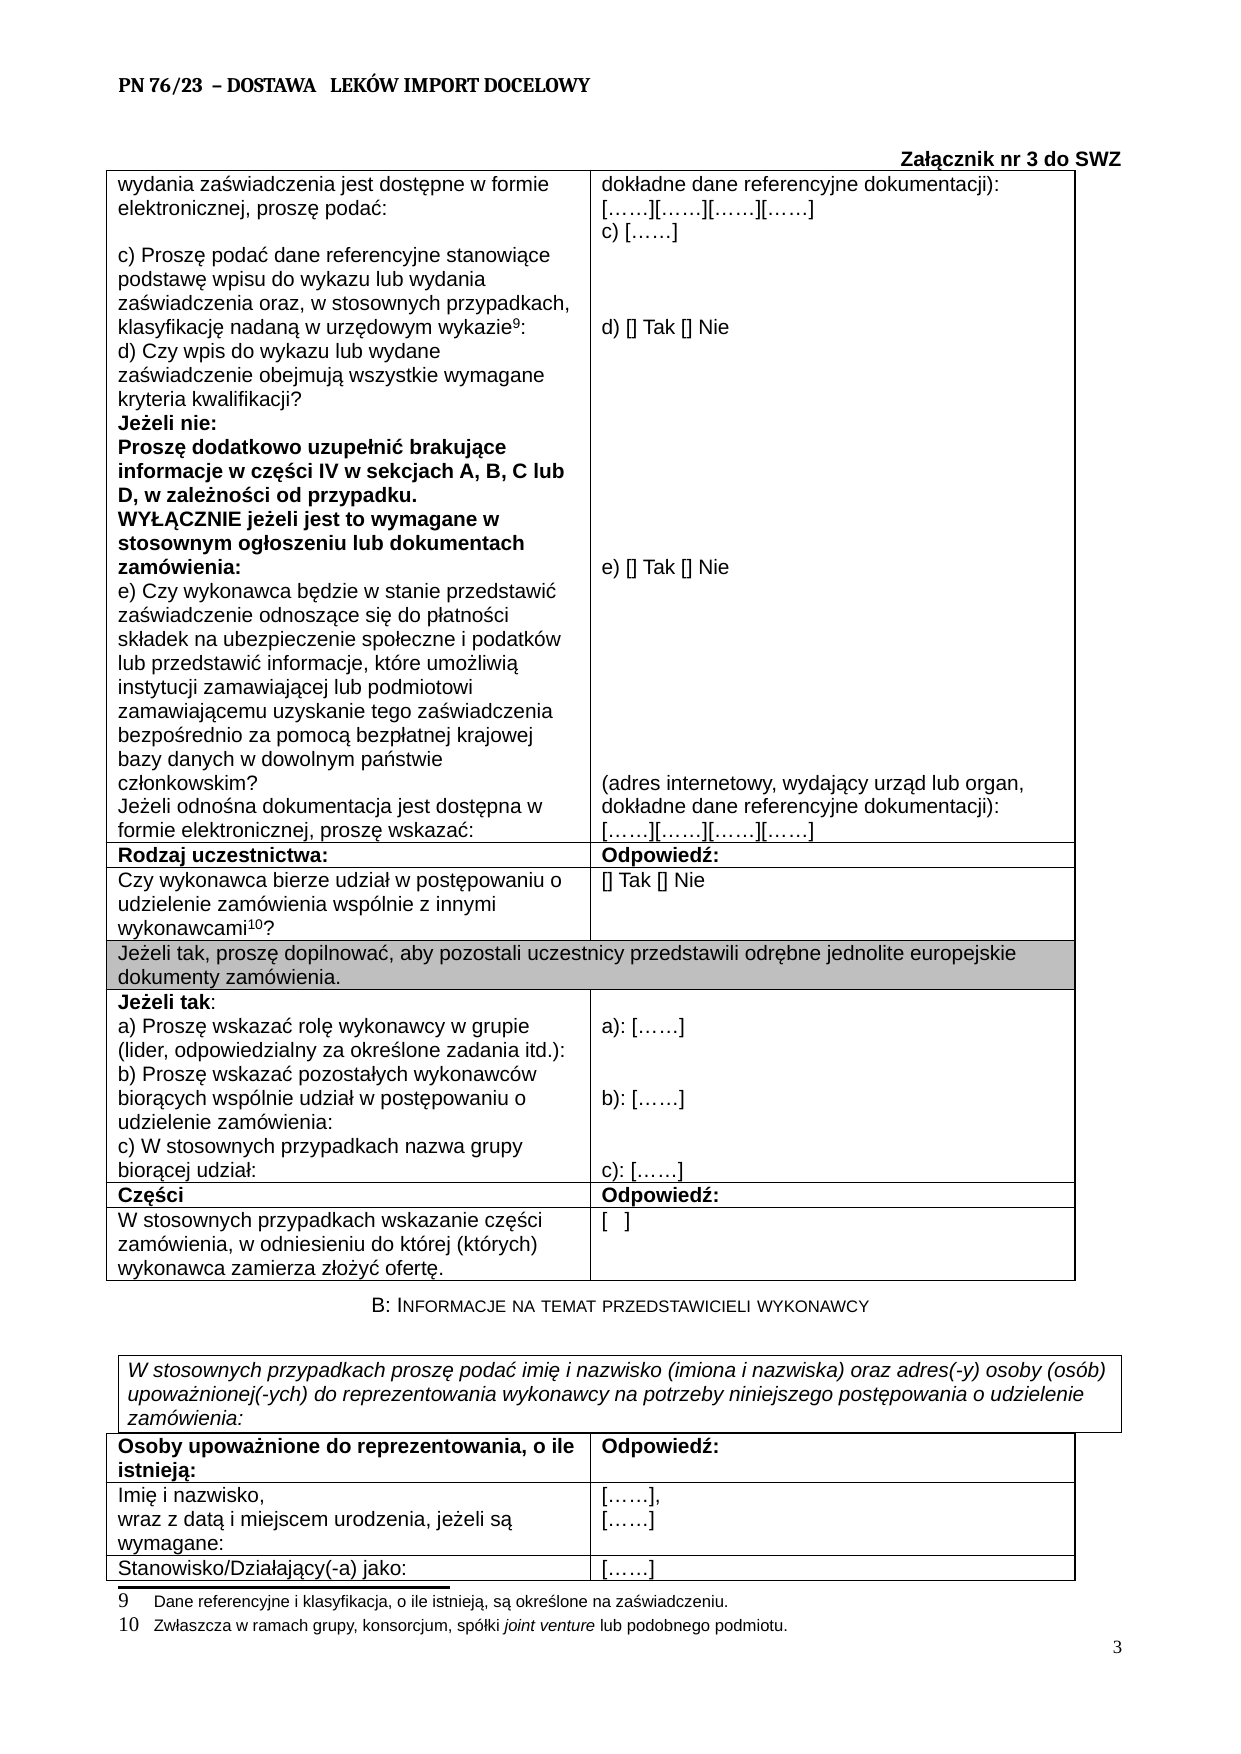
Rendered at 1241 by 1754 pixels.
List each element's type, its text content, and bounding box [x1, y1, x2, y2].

table_cell Rodzaj uczestnictwa: [107, 843, 590, 867]
table_cell [……], [……] [591, 1483, 1074, 1555]
table_cell a): [……] b): [……] c): [……] [591, 990, 1074, 1182]
table_cell Odpowiedź: [591, 843, 1074, 867]
table_header Odpowiedź: [591, 1434, 1074, 1482]
table_cell wydania zaświadczenia jest dostępne w formie elektronicznej, proszę podać: c) Proszę podać dane referencyjne stanowiące podstawę wpisu do wykazu lub wydania zaświadczenia oraz, w stosownych przypadkach, klasyfikację nadaną w urzędowym wykazie: d) Czy wpis do wykazu lub wydane zaświadczenie obejmują wszystkie wymagane kryteria kwalifikacji? Jeżeli nie: Proszę dodatkowo uzupełnić brakujące informacje w części IV w sekcjach A, B, C lub D, w zależności od przypadku. WYŁĄCZNIE jeżeli jest to wymagane w stosownym ogłoszeniu lub dokumentach zamówienia: e) Czy wykonawca będzie w stanie przedstawić zaświadczenie odnoszące się do płatności składek na ubezpieczenie społeczne i podatków lub przedstawić informacje, które umożliwią instytucji zamawiającej lub podmiotowi zamawiającemu uzyskanie tego zaświadczenia bezpośrednio za pomocą bezpłatnej krajowej bazy danych w dowolnym państwie członkowskim? Jeżeli odnośna dokumentacja jest dostępna w formie elektronicznej, proszę wskazać: [107, 171, 590, 842]
table_cell Czy wykonawca bierze udział w postępowaniu o udzielenie zamówienia wspólnie z innymi wykonawcami? [107, 868, 590, 940]
table_cell Jeżeli tak, proszę dopilnować, aby pozostali uczestnicy przedstawili odrębne jednolite europejskie dokumenty zamówienia. [107, 941, 1074, 989]
title B: Informacje na temat przedstawicieli wykonawcy [118, 1293, 1122, 1317]
table_cell [] Tak [] Nie [591, 868, 1074, 940]
table_cell Części [107, 1183, 590, 1207]
table_header Osoby upoważnione do reprezentowania, o ile istnieją: [107, 1434, 590, 1482]
text W stosownych przypadkach proszę podać imię i nazwisko (imiona i nazwiska) oraz adres(-y) osoby (osób) upoważnionej(-ych) do reprezentowania wykonawcy na potrzeby niniejszego postępowania o udzielenie zamówienia: [119, 1356, 1121, 1432]
table_cell [……] [591, 1556, 1074, 1580]
table_cell Jeżeli tak: a) Proszę wskazać rolę wykonawcy w grupie (lider, odpowiedzialny za określone zadania itd.): b) Proszę wskazać pozostałych wykonawców biorących wspólnie udział w postępowaniu o udzielenie zamówienia: c) W stosownych przypadkach nazwa grupy biorącej udział: [107, 990, 590, 1182]
table_cell [ ] [591, 1208, 1074, 1280]
table_cell Stanowisko/Działający(-a) jako: [107, 1556, 590, 1580]
table_cell Imię i nazwisko, wraz z datą i miejscem urodzenia, jeżeli są wymagane: [107, 1483, 590, 1555]
table_cell Odpowiedź: [591, 1183, 1074, 1207]
table_cell dokładne dane referencyjne dokumentacji): [……][……][……][……] c) [……] d) [] Tak [] Nie e) [] Tak [] Nie (adres internetowy, wydający urząd lub organ, dokładne dane referencyjne dokumentacji): [……][……][……][……] [591, 171, 1074, 842]
table_cell W stosownych przypadkach wskazanie części zamówienia, w odniesieniu do której (których) wykonawca zamierza złożyć ofertę. [107, 1208, 590, 1280]
